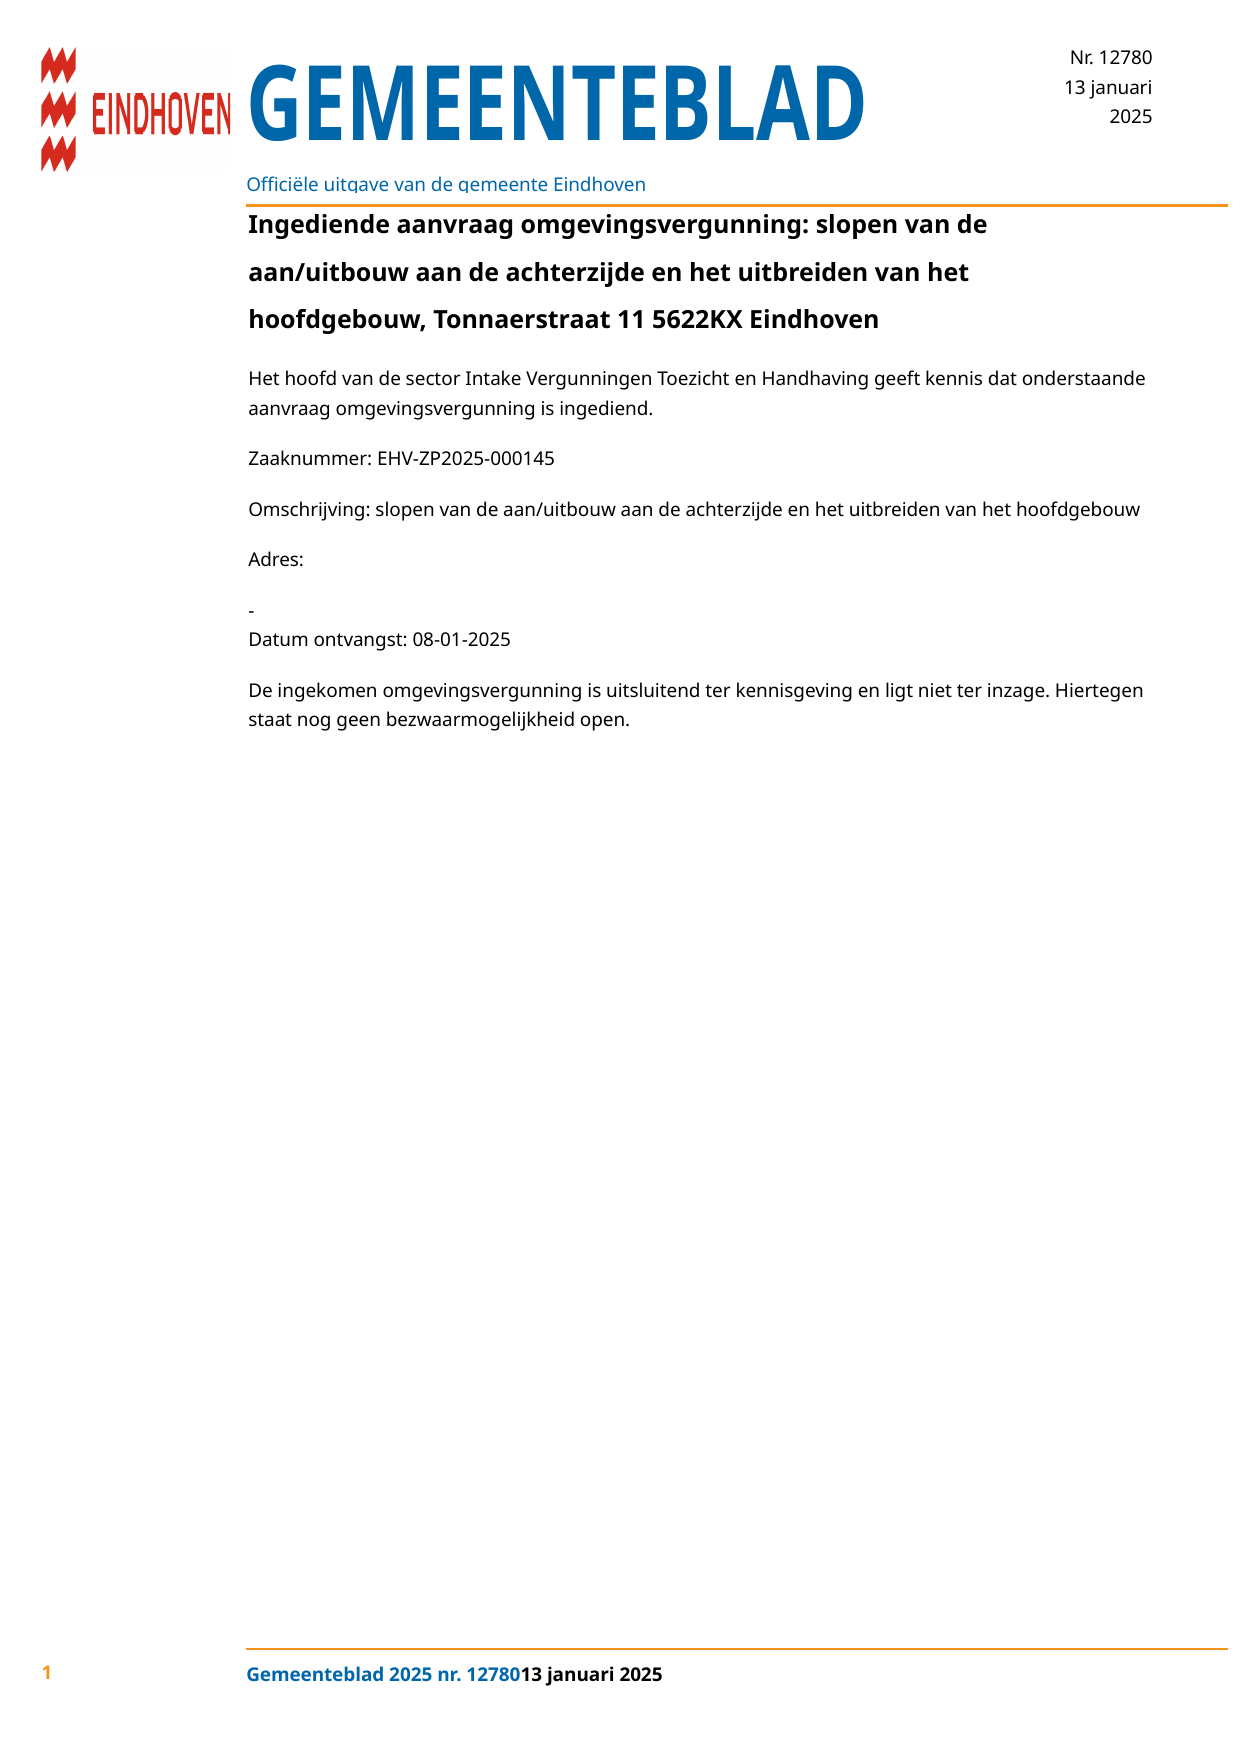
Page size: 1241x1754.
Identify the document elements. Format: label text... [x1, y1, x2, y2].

text Het hoofd van de sector Intake Vergunningen Toezicht en Handhaving geeft kennis dat onderstaande aanvraag omgevingsvergunning is ingediend. [248, 366, 1152, 421]
picture [41, 47, 231, 172]
text Ingediende aanvraag omgevingsvergunning: slopen van de aan/uitbouw aan de achterzijde en het uitbreiden van het hoofdgebouw, Tonnaerstraat 11 5622KX Eindhoven [248, 207, 1152, 336]
text Omschrijving: slopen van de aan/uitbouw aan de achterzijde en het uitbreiden van het hoofdgebouw [248, 496, 1152, 522]
text Datum ontvangst: 08-01-2025 [248, 626, 1152, 652]
text De ingekomen omgevingsvergunning is uitsluitend ter kennisgeving en ligt niet ter inzage. Hiertegen staat nog geen bezwaarmogelijkheid open. [248, 677, 1152, 732]
text Zaaknummer: EHV-ZP2025-000145 [248, 446, 1152, 471]
text Adres: [248, 546, 1152, 572]
